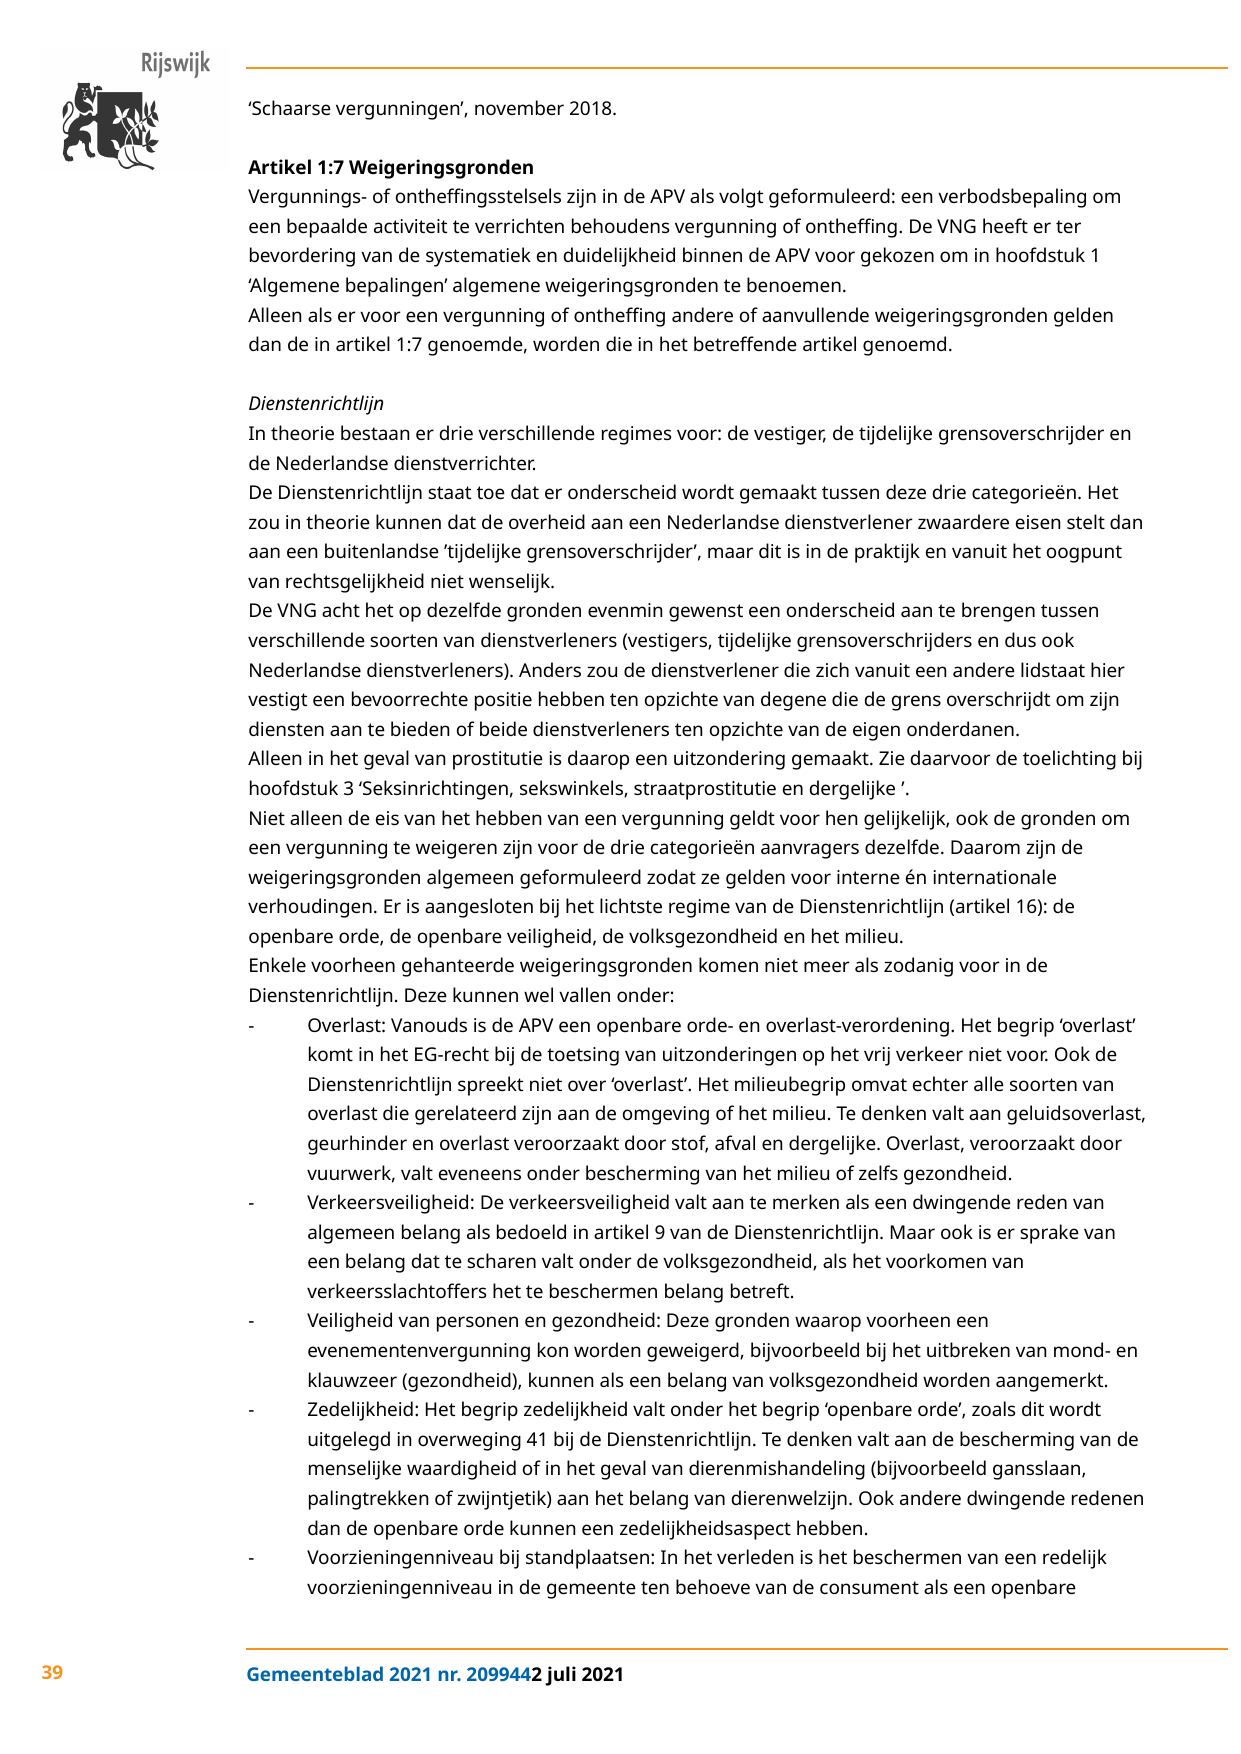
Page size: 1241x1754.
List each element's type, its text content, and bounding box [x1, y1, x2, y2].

text De Dienstenrichtlijn staat toe dat er onderscheid wordt gemaakt tussen deze drie categorieën. Het zou in theorie kunnen dat de overheid aan een Nederlandse dienstverlener zwaardere eisen stelt dan aan een buitenlandse ’tijdelijke grensoverschrijder’, maar dit is in de praktijk en vanuit het oogpunt van rechtsgelijkheid niet wenselijk. [248, 479, 1152, 594]
list Voorzieningenniveau bij standplaatsen: In het verleden is het beschermen van een redelijk voorzieningenniveau in de gemeente ten behoeve van de consument als een openbare [248, 1544, 1152, 1600]
text Niet alleen de eis van het hebben van een vergunning geldt voor hen gelijkelijk, ook de gronden om een vergunning te weigeren zijn voor de drie categorieën aanvragers dezelfde. Daarom zijn de weigeringsgronden algemeen geformuleerd zodat ze gelden voor interne én internationale verhoudingen. Er is aangesloten bij het lichtste regime van de Dienstenrichtlijn (artikel 16): de openbare orde, de openbare veiligheid, de volksgezondheid en het milieu. [248, 805, 1152, 949]
text De VNG acht het op dezelfde gronden evenmin gewenst een onderscheid aan te brengen tussen verschillende soorten van dienstverleners (vestigers, tijdelijke grensoverschrijders en dus ook Nederlandse dienstverleners). Anders zou de dienstverlener die zich vanuit een andere lidstaat hier vestigt een bevoorrechte positie hebben ten opzichte van degene die de grens overschrijdt om zijn diensten aan te bieden of beide dienstverleners ten opzichte van de eigen onderdanen. [248, 598, 1152, 742]
list Zedelijkheid: Het begrip zedelijkheid valt onder het begrip ‘openbare orde’, zoals dit wordt uitgelegd in overweging 41 bij de Dienstenrichtlijn. Te denken valt aan de bescherming van de menselijke waardigheid of in het geval van dierenmishandeling (bijvoorbeeld gansslaan, palingtrekken of zwijntjetik) aan het belang van dierenwelzijn. Ook andere dwingende redenen dan de openbare orde kunnen een zedelijkheidsaspect hebben. [248, 1396, 1152, 1541]
text Vergunnings- of ontheffingsstelsels zijn in de APV als volgt geformuleerd: een verbodsbepaling om een bepaalde activiteit te verrichten behoudens vergunning of ontheffing. De VNG heeft er ter bevordering van de systematiek en duidelijkheid binnen de APV voor gekozen om in hoofdstuk 1 ‘Algemene bepalingen’ algemene weigeringsgronden te benoemen. [248, 183, 1152, 298]
list Verkeersveiligheid: De verkeersveiligheid valt aan te merken als een dwingende reden van algemeen belang als bedoeld in artikel 9 van de Dienstenrichtlijn. Maar ook is er sprake van een belang dat te scharen valt onder de volksgezondheid, als het voorkomen van verkeersslachtoffers het te beschermen belang betreft. [248, 1189, 1152, 1304]
picture [41, 47, 231, 172]
text ‘Schaarse vergunningen’, november 2018. [248, 95, 1152, 121]
text In theorie bestaan er drie verschillende regimes voor: de vestiger, de tijdelijke grensoverschrijder en de Nederlandse dienstverrichter. [248, 420, 1152, 476]
text Artikel 1:7 Weigeringsgronden [248, 154, 1152, 180]
list Overlast: Vanouds is de APV een openbare orde- en overlast-verordening. Het begrip ‘overlast’ komt in het EG-recht bij de toetsing van uitzonderingen op het vrij verkeer niet voor. Ook de Dienstenrichtlijn spreekt niet over ‘overlast’. Het milieubegrip omvat echter alle soorten van overlast die gerelateerd zijn aan de omgeving of het milieu. Te denken valt aan geluidsoverlast, geurhinder en overlast veroorzaakt door stof, afval en dergelijke. Overlast, veroorzaakt door vuurwerk, valt eveneens onder bescherming van het milieu of zelfs gezondheid. [248, 1012, 1152, 1186]
text Dienstenrichtlijn [248, 391, 1152, 416]
list Veiligheid van personen en gezondheid: Deze gronden waarop voorheen een evenementenvergunning kon worden geweigerd, bijvoorbeeld bij het uitbreken van mond- en klauwzeer (gezondheid), kunnen als een belang van volksgezondheid worden aangemerkt. [248, 1308, 1152, 1393]
text Alleen als er voor een vergunning of ontheffing andere of aanvullende weigeringsgronden gelden dan de in artikel 1:7 genoemde, worden die in het betreffende artikel genoemd. [248, 302, 1152, 357]
text Alleen in het geval van prostitutie is daarop een uitzondering gemaakt. Zie daarvoor de toelichting bij hoofdstuk 3 ‘Seksinrichtingen, sekswinkels, straatprostitutie en dergelijke ’. [248, 746, 1152, 801]
text Enkele voorheen gehanteerde weigeringsgronden komen niet meer als zodanig voor in de Dienstenrichtlijn. Deze kunnen wel vallen onder: [248, 953, 1152, 1008]
